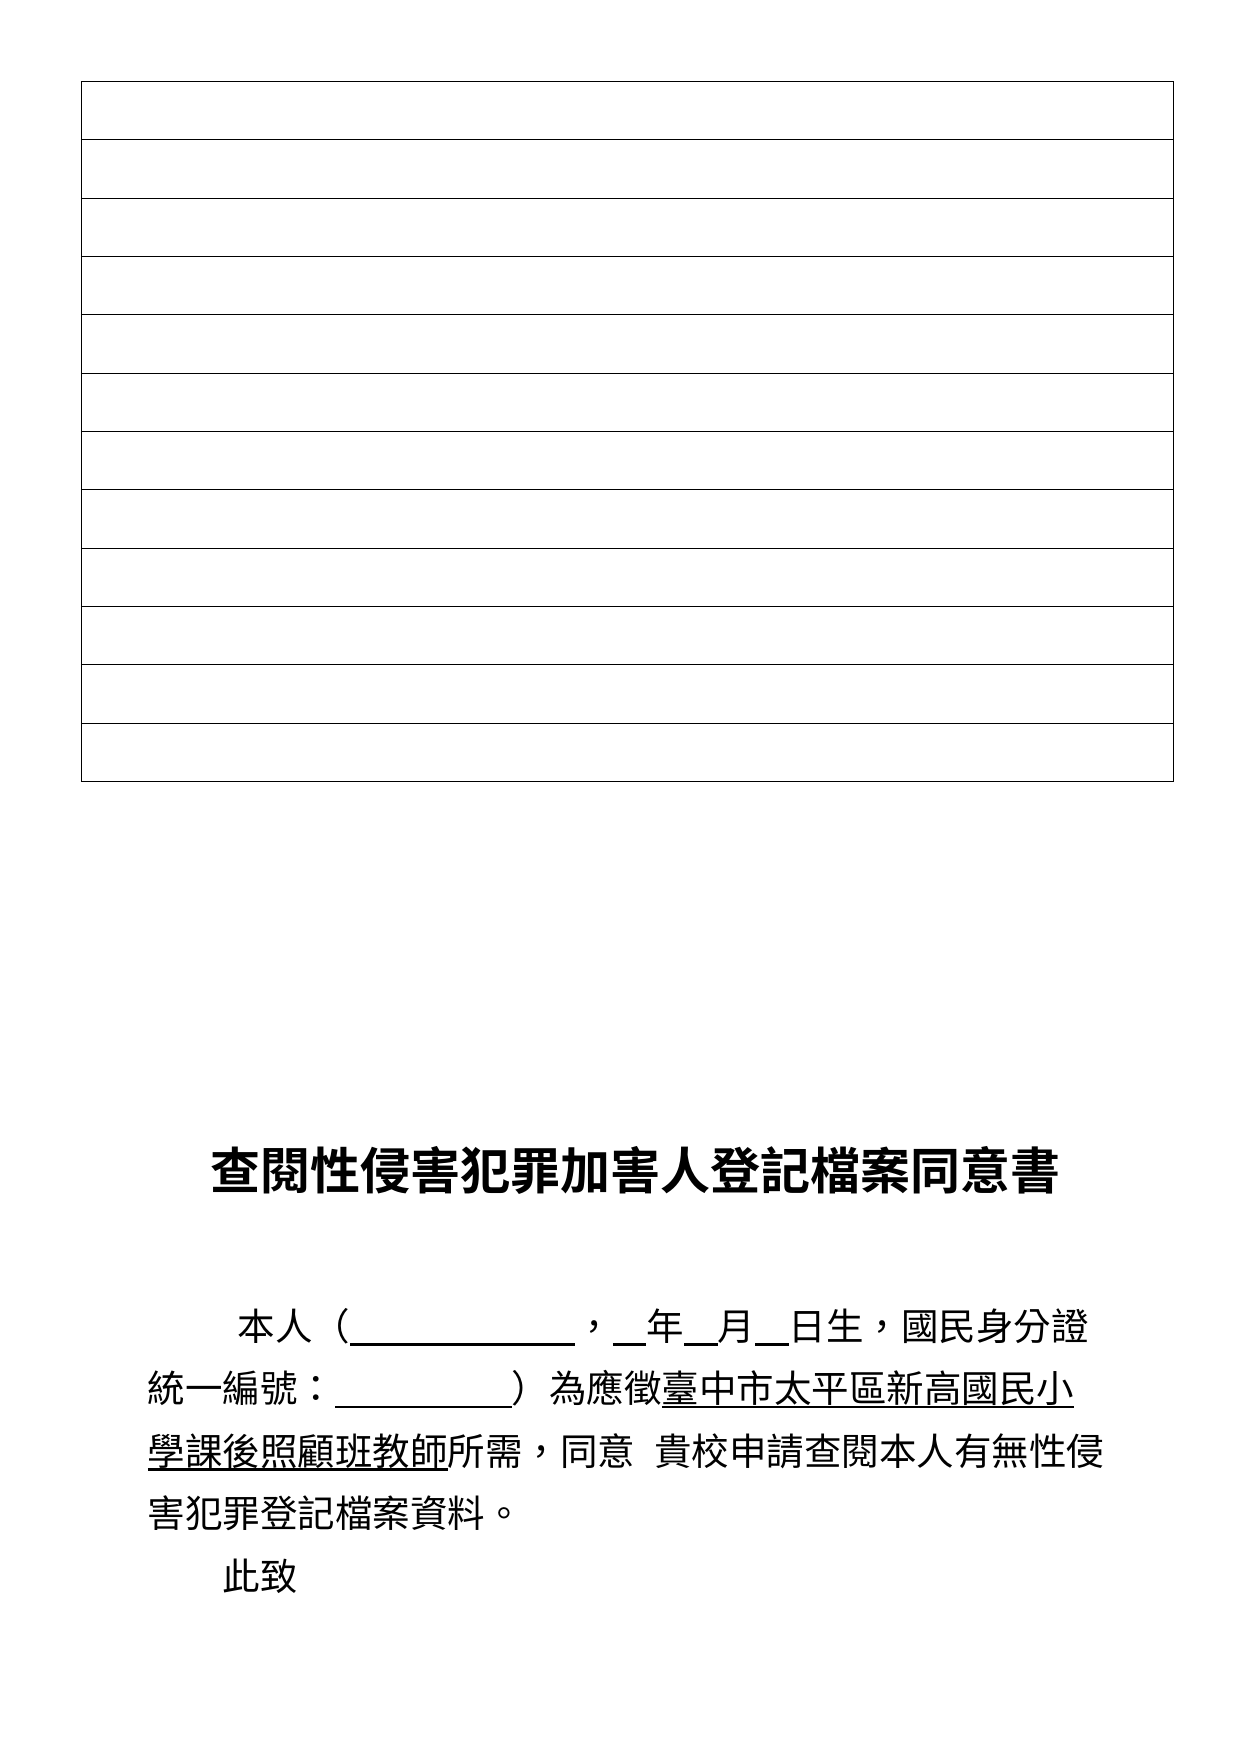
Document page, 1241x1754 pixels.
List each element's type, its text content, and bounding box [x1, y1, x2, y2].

table_cell [82, 140, 1173, 198]
table_cell [82, 315, 1173, 373]
text 此致 [148, 1532, 1107, 1594]
table_cell [82, 374, 1173, 431]
table_cell [82, 257, 1173, 314]
table_cell [82, 82, 1173, 139]
table_cell [82, 432, 1173, 489]
text 查閱性侵害犯罪加害人登記檔案同意書 [148, 1094, 1123, 1219]
table_cell [82, 490, 1173, 548]
table_cell [82, 549, 1173, 606]
table_cell [82, 199, 1173, 256]
text 本人（ ， 年 月 日生，國民身分證統一編號： ）為應徵臺中市太平區新高國民小學課後照顧班教師所需，同意 貴校申請查閱本人有無性侵害犯罪登記檔案資料。 [148, 1282, 1107, 1532]
table_cell [82, 724, 1173, 781]
table_cell [82, 665, 1173, 723]
table_cell [82, 607, 1173, 664]
